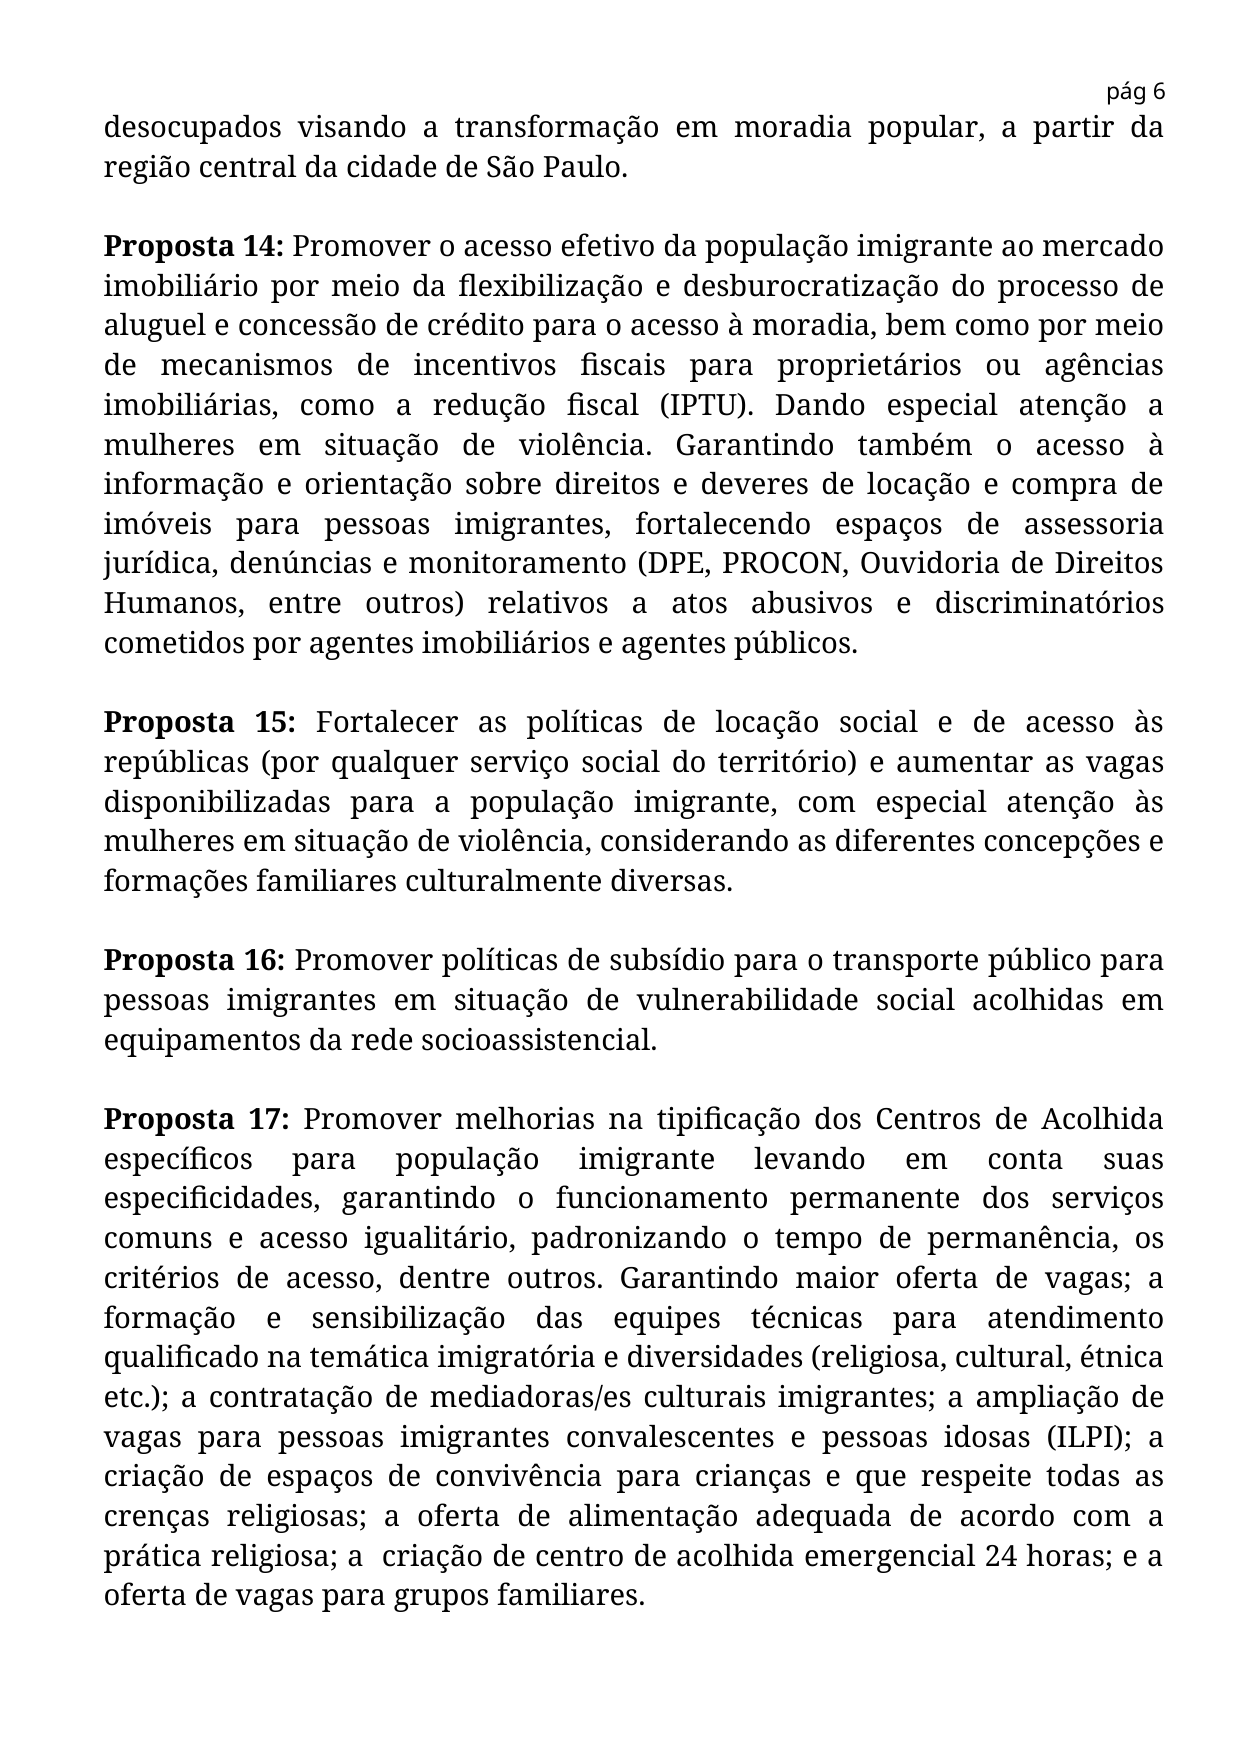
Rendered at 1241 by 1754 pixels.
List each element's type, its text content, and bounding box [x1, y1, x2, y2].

text Proposta 15: Fortalecer as políticas de locação social e de acesso às repúblicas (por qualquer serviço social do território) e aumentar as vagas disponibilizadas para a população imigrante, com especial atenção às mulheres em situação de violência, considerando as diferentes concepções e formações familiares culturalmente diversas. [103, 702, 1166, 900]
text Proposta 17: Promover melhorias na tipificação dos Centros de Acolhida específicos para população imigrante levando em conta suas especificidades, garantindo o funcionamento permanente dos serviços comuns e acesso igualitário, padronizando o tempo de permanência, os critérios de acesso, dentre outros. Garantindo maior oferta de vagas; a formação e sensibilização das equipes técnicas para atendimento qualificado na temática imigratória e diversidades (religiosa, cultural, étnica etc.); a contratação de mediadoras/es culturais imigrantes; a ampliação de vagas para pessoas imigrantes convalescentes e pessoas idosas (ILPI); a criação de espaços de convivência para crianças e que respeite todas as crenças religiosas; a oferta de alimentação adequada de acordo com a prática religiosa; a criação de centro de acolhida emergencial 24 horas; e a oferta de vagas para grupos familiares. [103, 1098, 1166, 1614]
text desocupados visando a transformação em moradia popular, a partir da região central da cidade de São Paulo. [103, 106, 1166, 186]
text Proposta 14: Promover o acesso efetivo da população imigrante ao mercado imobiliário por meio da flexibilização e desburocratização do processo de aluguel e concessão de crédito para o acesso à moradia, bem como por meio de mecanismos de incentivos fiscais para proprietários ou agências imobiliárias, como a redução fiscal (IPTU). Dando especial atenção a mulheres em situação de violência. Garantindo também o acesso à informação e orientação sobre direitos e deveres de locação e compra de imóveis para pessoas imigrantes, fortalecendo espaços de assessoria jurídica, denúncias e monitoramento (DPE, PROCON, Ouvidoria de Direitos Humanos, entre outros) relativos a atos abusivos e discriminatórios cometidos por agentes imobiliários e agentes públicos. [103, 225, 1166, 662]
text Proposta 16: Promover políticas de subsídio para o transporte público para pessoas imigrantes em situação de vulnerabilidade social acolhidas em equipamentos da rede socioassistencial. [103, 940, 1166, 1059]
